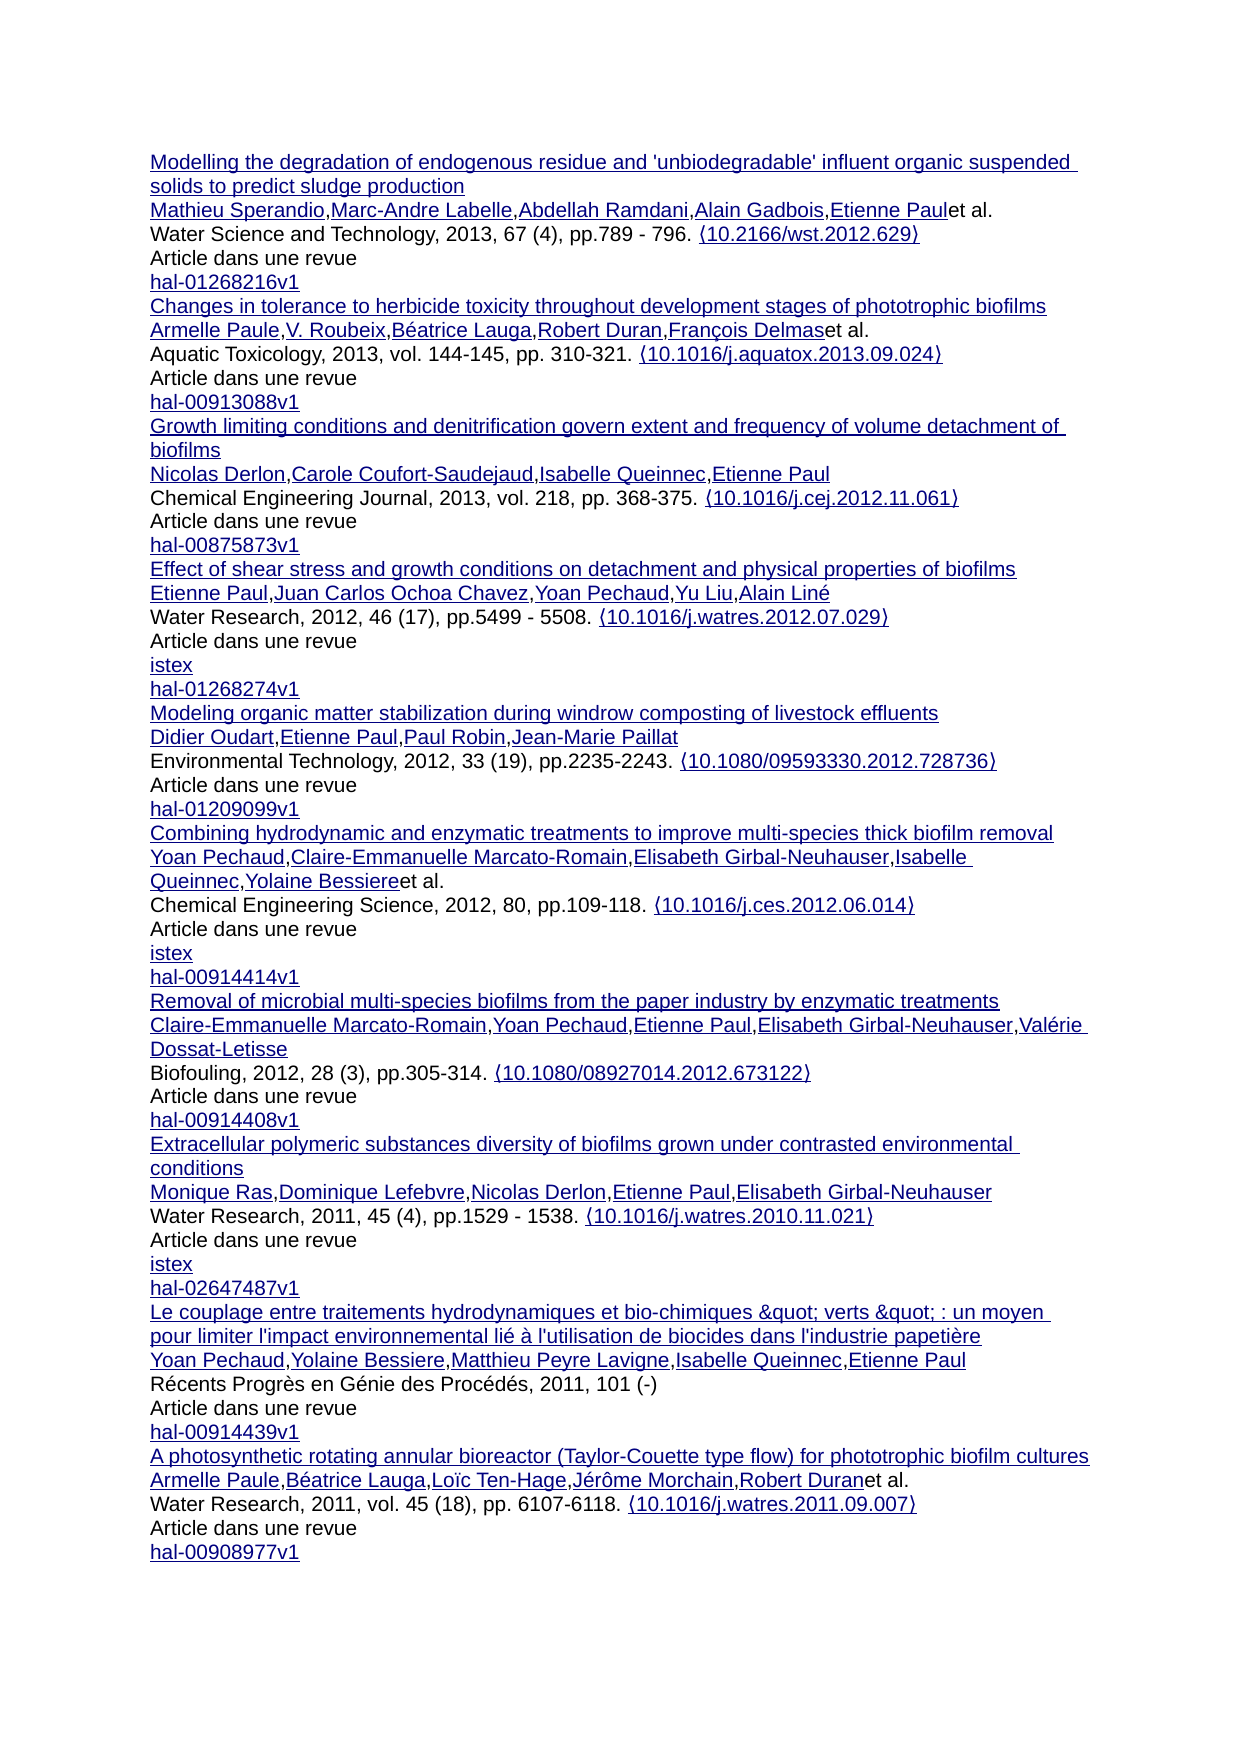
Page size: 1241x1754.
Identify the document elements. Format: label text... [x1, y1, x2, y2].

table_cell Effect of shear stress and growth conditions on detachment and physical properties of biofilms Etienne Paul,Juan Carlos Ochoa Chavez,Yoan Pechaud,Yu Liu,Alain Liné Water Research, 2012, 46 (17), pp.5499 - 5508. ⟨10.1016/j.watres.2012.07.029⟩ Article dans une revue istex hal-01268274v1 [150, 557, 1090, 701]
table_cell Armelle Paule,Béatrice Lauga,Loïc Ten-Hage,Jérôme Morchain,Robert Duranet al. Water Research, 2011, vol. 45 (18), pp. 6107-6118. ⟨10.1016/j.watres.2011.09.007⟩ Article dans une revue hal-00908977v1 [150, 1466, 1090, 1563]
table_cell Modelling the degradation of endogenous residue and 'unbiodegradable' influent organic suspended solids to predict sludge production Mathieu Sperandio,Marc-Andre Labelle,Abdellah Ramdani,Alain Gadbois,Etienne Paulet al. Water Science and Technology, 2013, 67 (4), pp.789 - 796. ⟨10.2166/wst.2012.629⟩ Article dans une revue hal-01268216v1 [150, 150, 1090, 294]
table_cell A photosynthetic rotating annular bioreactor (Taylor-Couette type flow) for phototrophic biofilm cultures [150, 1444, 1090, 1465]
table_cell Changes in tolerance to herbicide toxicity throughout development stages of phototrophic biofilms Armelle Paule,V. Roubeix,Béatrice Lauga,Robert Duran,François Delmaset al. Aquatic Toxicology, 2013, vol. 144-145, pp. 310-321. ⟨10.1016/j.aquatox.2013.09.024⟩ Article dans une revue hal-00913088v1 [150, 294, 1090, 413]
table_cell Le couplage entre traitements hydrodynamiques et bio-chimiques &quot; verts &quot; : un moyen pour limiter l'impact environnemental lié à l'utilisation de biocides dans l'industrie papetière Yoan Pechaud,Yolaine Bessiere,Matthieu Peyre Lavigne,Isabelle Queinnec,Etienne Paul Récents Progrès en Génie des Procédés, 2011, 101 (-) Article dans une revue hal-00914439v1 [150, 1300, 1090, 1444]
table_cell Modeling organic matter stabilization during windrow composting of livestock effluents Didier Oudart,Etienne Paul,Paul Robin,Jean-Marie Paillat Environmental Technology, 2012, 33 (19), pp.2235-2243. ⟨10.1080/09593330.2012.728736⟩ Article dans une revue hal-01209099v1 [150, 701, 1090, 821]
table_cell Growth limiting conditions and denitrification govern extent and frequency of volume detachment of biofilms Nicolas Derlon,Carole Coufort-Saudejaud,Isabelle Queinnec,Etienne Paul Chemical Engineering Journal, 2013, vol. 218, pp. 368-375. ⟨10.1016/j.cej.2012.11.061⟩ Article dans une revue hal-00875873v1 [150, 414, 1090, 557]
table_cell Removal of microbial multi-species biofilms from the paper industry by enzymatic treatments Claire-Emmanuelle Marcato-Romain,Yoan Pechaud,Etienne Paul,Elisabeth Girbal-Neuhauser,Valérie Dossat-Letisse Biofouling, 2012, 28 (3), pp.305-314. ⟨10.1080/08927014.2012.673122⟩ Article dans une revue hal-00914408v1 [150, 989, 1090, 1132]
table_cell Combining hydrodynamic and enzymatic treatments to improve multi-species thick biofilm removal Yoan Pechaud,Claire-Emmanuelle Marcato-Romain,Elisabeth Girbal-Neuhauser,Isabelle Queinnec,Yolaine Bessiereet al. Chemical Engineering Science, 2012, 80, pp.109-118. ⟨10.1016/j.ces.2012.06.014⟩ Article dans une revue istex hal-00914414v1 [150, 821, 1090, 988]
table_cell Extracellular polymeric substances diversity of biofilms grown under contrasted environmental conditions Monique Ras,Dominique Lefebvre,Nicolas Derlon,Etienne Paul,Elisabeth Girbal-Neuhauser Water Research, 2011, 45 (4), pp.1529 - 1538. ⟨10.1016/j.watres.2010.11.021⟩ Article dans une revue istex hal-02647487v1 [150, 1132, 1090, 1300]
